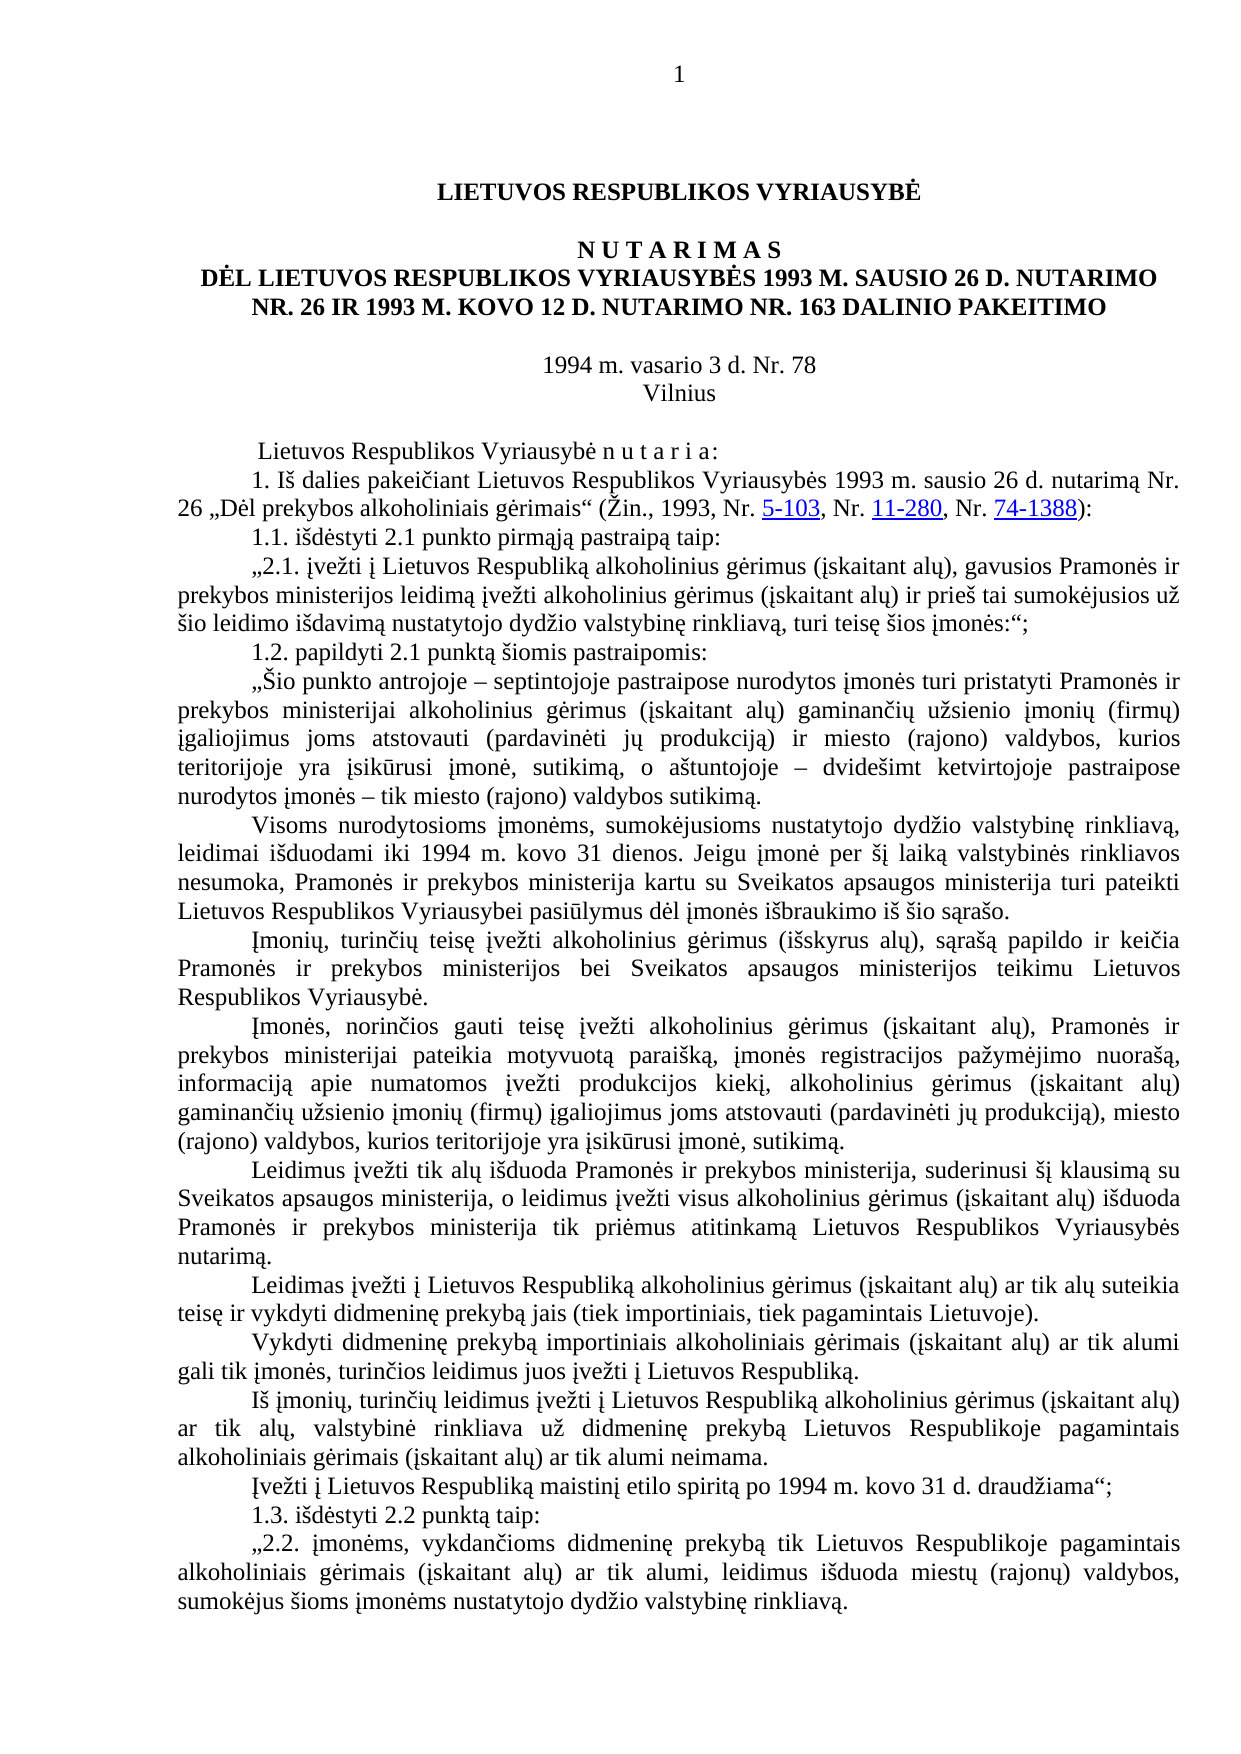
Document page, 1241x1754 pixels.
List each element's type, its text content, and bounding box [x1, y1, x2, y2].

text N U T A R I M A S [177, 235, 1181, 263]
text LIETUVOS RESPUBLIKOS VYRIAUSYBĖ [177, 177, 1181, 206]
text „Šio punkto antrojoje – septintojoje pastraipose nurodytos įmonės turi pristatyti Pramonės ir prekybos ministerijai alkoholinius gėrimus (įskaitant alų) gaminančių užsienio įmonių (firmų) įgaliojimus joms atstovauti (pardavinėti jų produkciją) ir miesto (rajono) valdybos, kurios teritorijoje yra įsikūrusi įmonė, sutikimą, o aštuntojoje – dvidešimt ketvirtojoje pastraipose nurodytos įmonės – tik miesto (rajono) valdybos sutikimą. [177, 666, 1181, 810]
text Iš įmonių, turinčių leidimus įvežti į Lietuvos Respubliką alkoholinius gėrimus (įskaitant alų) ar tik alų, valstybinė rinkliava už didmeninę prekybą Lietuvos Respublikoje pagamintais alkoholiniais gėrimais (įskaitant alų) ar tik alumi neimama. [177, 1385, 1181, 1471]
text Leidimus įvežti tik alų išduoda Pramonės ir prekybos ministerija, suderinusi šį klausimą su Sveikatos apsaugos ministerija, o leidimus įvežti visus alkoholinius gėrimus (įskaitant alų) išduoda Pramonės ir prekybos ministerija tik priėmus atitinkamą Lietuvos Respublikos Vyriausybės nutarimą. [177, 1155, 1181, 1270]
text DĖL LIETUVOS RESPUBLIKOS VYRIAUSYBĖS 1993 M. SAUSIO 26 D. NUTARIMO NR. 26 IR 1993 M. KOVO 12 D. NUTARIMO NR. 163 DALINIO PAKEITIMO [177, 263, 1181, 321]
text Įmonės, norinčios gauti teisę įvežti alkoholinius gėrimus (įskaitant alų), Pramonės ir prekybos ministerijai pateikia motyvuotą paraišką, įmonės registracijos pažymėjimo nuorašą, informaciją apie numatomos įvežti produkcijos kiekį, alkoholinius gėrimus (įskaitant alų) gaminančių užsienio įmonių (firmų) įgaliojimus joms atstovauti (pardavinėti jų produkciją), miesto (rajono) valdybos, kurios teritorijoje yra įsikūrusi įmonė, sutikimą. [177, 1011, 1181, 1155]
text „2.1. įvežti į Lietuvos Respubliką alkoholinius gėrimus (įskaitant alų), gavusios Pramonės ir prekybos ministerijos leidimą įvežti alkoholinius gėrimus (įskaitant alų) ir prieš tai sumokėjusios už šio leidimo išdavimą nustatytojo dydžio valstybinę rinkliavą, turi teisę šios įmonės:“; [177, 551, 1181, 637]
text Vilnius [177, 378, 1181, 407]
text 1.3. išdėstyti 2.2 punktą taip: [177, 1500, 1181, 1528]
text 1.2. papildyti 2.1 punktą šiomis pastraipomis: [177, 637, 1181, 666]
text Lietuvos Respublikos Vyriausybė nutaria: [177, 436, 1181, 465]
text Įvežti į Lietuvos Respubliką maistinį etilo spiritą po 1994 m. kovo 31 d. draudžiama“; [177, 1471, 1181, 1500]
text Visoms nurodytosioms įmonėms, sumokėjusioms nustatytojo dydžio valstybinę rinkliavą, leidimai išduodami iki 1994 m. kovo 31 dienos. Jeigu įmonė per šį laiką valstybinės rinkliavos nesumoka, Pramonės ir prekybos ministerija kartu su Sveikatos apsaugos ministerija turi pateikti Lietuvos Respublikos Vyriausybei pasiūlymus dėl įmonės išbraukimo iš šio sąrašo. [177, 810, 1181, 925]
text 1994 m. vasario 3 d. Nr. 78 [177, 350, 1181, 378]
text Įmonių, turinčių teisę įvežti alkoholinius gėrimus (išskyrus alų), sąrašą papildo ir keičia Pramonės ir prekybos ministerijos bei Sveikatos apsaugos ministerijos teikimu Lietuvos Respublikos Vyriausybė. [177, 925, 1181, 1011]
text 1. Iš dalies pakeičiant Lietuvos Respublikos Vyriausybės 1993 m. sausio 26 d. nutarimą Nr. 26 „Dėl prekybos alkoholiniais gėrimais“ (Žin., 1993, Nr. 5-103, Nr. 11-280, Nr. 74-1388): [177, 465, 1181, 522]
text 1.1. išdėstyti 2.1 punkto pirmąją pastraipą taip: [177, 522, 1181, 551]
text Vykdyti didmeninę prekybą importiniais alkoholiniais gėrimais (įskaitant alų) ar tik alumi gali tik įmonės, turinčios leidimus juos įvežti į Lietuvos Respubliką. [177, 1327, 1181, 1385]
text „2.2. įmonėms, vykdančioms didmeninę prekybą tik Lietuvos Respublikoje pagamintais alkoholiniais gėrimais (įskaitant alų) ar tik alumi, leidimus išduoda miestų (rajonų) valdybos, sumokėjus šioms įmonėms nustatytojo dydžio valstybinę rinkliavą. [177, 1528, 1181, 1615]
text Leidimas įvežti į Lietuvos Respubliką alkoholinius gėrimus (įskaitant alų) ar tik alų suteikia teisę ir vykdyti didmeninę prekybą jais (tiek importiniais, tiek pagamintais Lietuvoje). [177, 1270, 1181, 1327]
